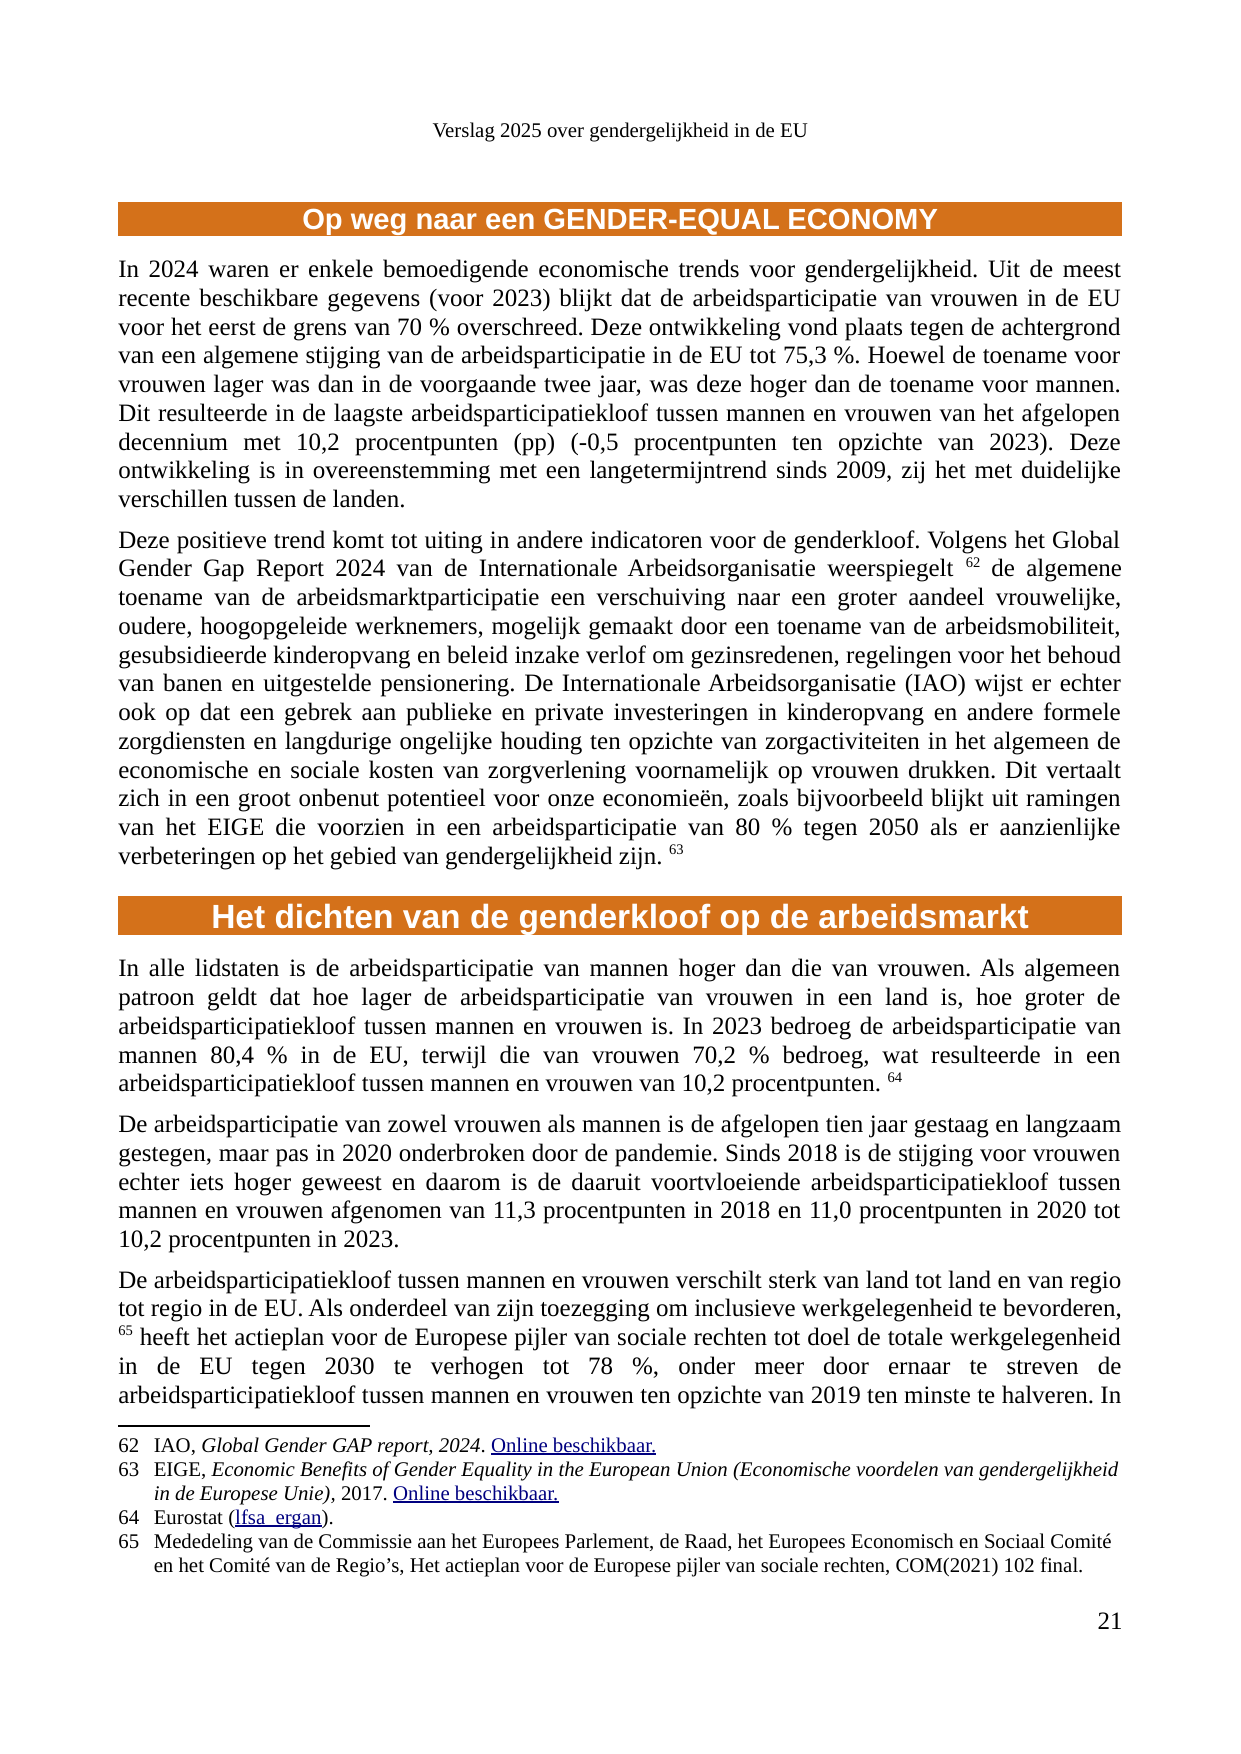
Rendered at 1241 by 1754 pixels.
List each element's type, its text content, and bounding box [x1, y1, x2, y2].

text IAO, Global Gender GAP report, 2024. Online beschikbaar. [118, 1432, 1122, 1457]
text Deze positieve trend komt tot uiting in andere indicatoren voor de genderkloof. Volgens het Global Gender Gap Report 2024 van de Internationale Arbeidsorganisatie weerspiegelt de algemene toename van de arbeidsmarktparticipatie een verschuiving naar een groter aandeel vrouwelijke, oudere, hoogopgeleide werknemers, mogelijk gemaakt door een toename van de arbeidsmobiliteit, gesubsidieerde kinderopvang en beleid inzake verlof om gezinsredenen, regelingen voor het behoud van banen en uitgestelde pensionering. De Internationale Arbeidsorganisatie (IAO) wijst er echter ook op dat een gebrek aan publieke en private investeringen in kinderopvang en andere formele zorgdiensten en langdurige ongelijke houding ten opzichte van zorgactiviteiten in het algemeen de economische en sociale kosten van zorgverlening voornamelijk op vrouwen drukken. Dit vertaalt zich in een groot onbenut potentieel voor onze economieën, zoals bijvoorbeeld blijkt uit ramingen van het EIGE die voorzien in een arbeidsparticipatie van 80 % tegen 2050 als er aanzienlijke verbeteringen op het gebied van gendergelijkheid zijn. [118, 525, 1122, 870]
text Mededeling van de Commissie aan het Europees Parlement, de Raad, het Europees Economisch en Sociaal Comité en het Comité van de Regio’s, Het actieplan voor de Europese pijler van sociale rechten, COM(2021) 102 final. [118, 1529, 1122, 1577]
subtitle Op weg naar een GENDER-EQUAL ECONOMY [118, 202, 1122, 236]
text De arbeidsparticipatie van zowel vrouwen als mannen is de afgelopen tien jaar gestaag en langzaam gestegen, maar pas in 2020 onderbroken door de pandemie. Sinds 2018 is de stijging voor vrouwen echter iets hoger geweest en daarom is de daaruit voortvloeiende arbeidsparticipatiekloof tussen mannen en vrouwen afgenomen van 11,3 procentpunten in 2018 en 11,0 procentpunten in 2020 tot 10,2 procentpunten in 2023. [118, 1109, 1122, 1253]
text Eurostat (lfsa_ergan). [118, 1505, 1122, 1529]
text In 2024 waren er enkele bemoedigende economische trends voor gendergelijkheid. Uit de meest recente beschikbare gegevens (voor 2023) blijkt dat de arbeidsparticipatie van vrouwen in de EU voor het eerst de grens van 70 % overschreed. Deze ontwikkeling vond plaats tegen de achtergrond van een algemene stijging van de arbeidsparticipatie in de EU tot 75,3 %. Hoewel de toename voor vrouwen lager was dan in de voorgaande twee jaar, was deze hoger dan de toename voor mannen. Dit resulteerde in de laagste arbeidsparticipatiekloof tussen mannen en vrouwen van het afgelopen decennium met 10,2 procentpunten (pp) (-0,5 procentpunten ten opzichte van 2023). Deze ontwikkeling is in overeenstemming met een langetermijntrend sinds 2009, zij het met duidelijke verschillen tussen de landen. [118, 254, 1122, 513]
text EIGE, Economic Benefits of Gender Equality in the European Union (Economische voordelen van gendergelijkheid in de Europese Unie), 2017. Online beschikbaar. [118, 1457, 1122, 1505]
text In alle lidstaten is de arbeidsparticipatie van mannen hoger dan die van vrouwen. Als algemeen patroon geldt dat hoe lager de arbeidsparticipatie van vrouwen in een land is, hoe groter de arbeidsparticipatiekloof tussen mannen en vrouwen is. In 2023 bedroeg de arbeidsparticipatie van mannen 80,4 % in de EU, terwijl die van vrouwen 70,2 % bedroeg, wat resulteerde in een arbeidsparticipatiekloof tussen mannen en vrouwen van 10,2 procentpunten. [118, 953, 1122, 1097]
subtitle Het dichten van de genderkloof op de arbeidsmarkt [118, 896, 1122, 935]
text De arbeidsparticipatiekloof tussen mannen en vrouwen verschilt sterk van land tot land en van regio tot regio in de EU. Als onderdeel van zijn toezegging om inclusieve werkgelegenheid te bevorderen, heeft het actieplan voor de Europese pijler van sociale rechten tot doel de totale werkgelegenheid in de EU tegen 2030 te verhogen tot 78 %, onder meer door ernaar te streven de arbeidsparticipatiekloof tussen mannen en vrouwen ten opzichte van 2019 ten minste te halveren. In [118, 1265, 1122, 1408]
